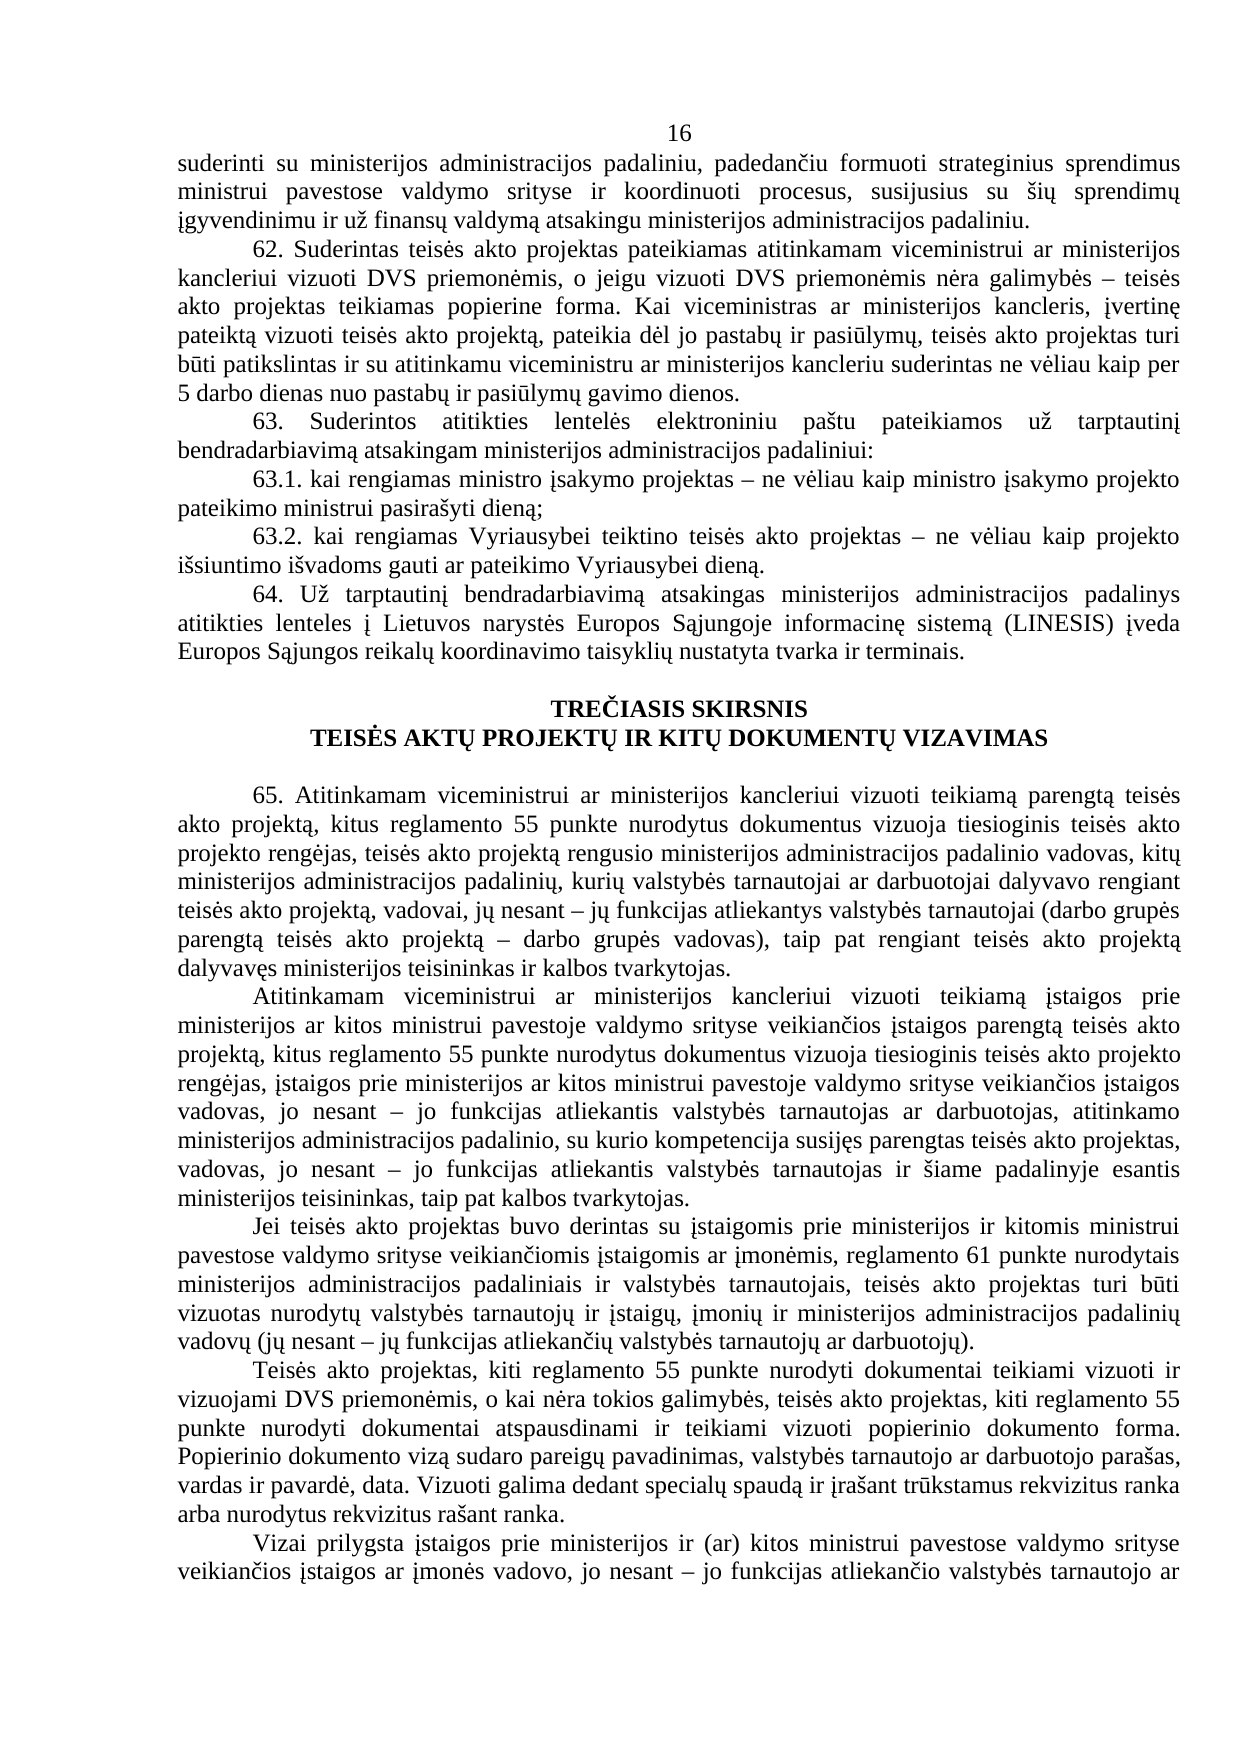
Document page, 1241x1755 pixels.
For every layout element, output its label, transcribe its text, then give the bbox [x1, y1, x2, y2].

text suderinti su ministerijos administracijos padaliniu, padedančiu formuoti strateginius sprendimus ministrui pavestose valdymo srityse ir koordinuoti procesus, susijusius su šių sprendimų įgyvendinimu ir už finansų valdymą atsakingu ministerijos administracijos padaliniu. [177, 148, 1181, 234]
text TEISĖS AKTŲ PROJEKTŲ IR KITŲ DOKUMENTŲ VIZAVIMAS [177, 723, 1181, 751]
text Vizai prilygsta įstaigos prie ministerijos ir (ar) kitos ministrui pavestose valdymo srityse veikiančios įstaigos ar įmonės vadovo, jo nesant ‒ jo funkcijas atliekančio valstybės tarnautojo ar [177, 1528, 1181, 1585]
text 64. Už tarptautinį bendradarbiavimą atsakingas ministerijos administracijos padalinys atitikties lenteles į Lietuvos narystės Europos Sąjungoje informacinę sistemą (LINESIS) įveda Europos Sąjungos reikalų koordinavimo taisyklių nustatyta tvarka ir terminais. [177, 579, 1181, 665]
text 65. Atitinkamam viceministrui ar ministerijos kancleriui vizuoti teikiamą parengtą teisės akto projektą, kitus reglamento 55 punkte nurodytus dokumentus vizuoja tiesioginis teisės akto projekto rengėjas, teisės akto projektą rengusio ministerijos administracijos padalinio vadovas, kitų ministerijos administracijos padalinių, kurių valstybės tarnautojai ar darbuotojai dalyvavo rengiant teisės akto projektą, vadovai, jų nesant ‒ jų funkcijas atliekantys valstybės tarnautojai (darbo grupės parengtą teisės akto projektą – darbo grupės vadovas), taip pat rengiant teisės akto projektą dalyvavęs ministerijos teisininkas ir kalbos tvarkytojas. [177, 780, 1181, 981]
text Atitinkamam viceministrui ar ministerijos kancleriui vizuoti teikiamą įstaigos prie ministerijos ar kitos ministrui pavestoje valdymo srityse veikiančios įstaigos parengtą teisės akto projektą, kitus reglamento 55 punkte nurodytus dokumentus vizuoja tiesioginis teisės akto projekto rengėjas, įstaigos prie ministerijos ar kitos ministrui pavestoje valdymo srityse veikiančios įstaigos vadovas, jo nesant ‒ jo funkcijas atliekantis valstybės tarnautojas ar darbuotojas, atitinkamo ministerijos administracijos padalinio, su kurio kompetencija susijęs parengtas teisės akto projektas, vadovas, jo nesant ‒ jo funkcijas atliekantis valstybės tarnautojas ir šiame padalinyje esantis ministerijos teisininkas, taip pat kalbos tvarkytojas. [177, 981, 1181, 1211]
text 63.2. kai rengiamas Vyriausybei teiktino teisės akto projektas – ne vėliau kaip projekto išsiuntimo išvadoms gauti ar pateikimo Vyriausybei dieną. [177, 521, 1181, 579]
text 63. Suderintos atitikties lentelės elektroniniu paštu pateikiamos už tarptautinį bendradarbiavimą atsakingam ministerijos administracijos padaliniui: [177, 406, 1181, 464]
text 62. Suderintas teisės akto projektas pateikiamas atitinkamam viceministrui ar ministerijos kancleriui vizuoti DVS priemonėmis, o jeigu vizuoti DVS priemonėmis nėra galimybės ‒ teisės akto projektas teikiamas popierine forma. Kai viceministras ar ministerijos kancleris, įvertinę pateiktą vizuoti teisės akto projektą, pateikia dėl jo pastabų ir pasiūlymų, teisės akto projektas turi būti patikslintas ir su atitinkamu viceministru ar ministerijos kancleriu suderintas ne vėliau kaip per 5 darbo dienas nuo pastabų ir pasiūlymų gavimo dienos. [177, 234, 1181, 406]
text Jei teisės akto projektas buvo derintas su įstaigomis prie ministerijos ir kitomis ministrui pavestose valdymo srityse veikiančiomis įstaigomis ar įmonėmis, reglamento 61 punkte nurodytais ministerijos administracijos padaliniais ir valstybės tarnautojais, teisės akto projektas turi būti vizuotas nurodytų valstybės tarnautojų ir įstaigų, įmonių ir ministerijos administracijos padalinių vadovų (jų nesant ‒ jų funkcijas atliekančių valstybės tarnautojų ar darbuotojų). [177, 1211, 1181, 1355]
text TREČIASIS SKIRSNIS [177, 694, 1181, 723]
text Teisės akto projektas, kiti reglamento 55 punkte nurodyti dokumentai teikiami vizuoti ir vizuojami DVS priemonėmis, o kai nėra tokios galimybės, teisės akto projektas, kiti reglamento 55 punkte nurodyti dokumentai atspausdinami ir teikiami vizuoti popierinio dokumento forma. Popierinio dokumento vizą sudaro pareigų pavadinimas, valstybės tarnautojo ar darbuotojo parašas, vardas ir pavardė, data. Vizuoti galima dedant specialų spaudą ir įrašant trūkstamus rekvizitus ranka arba nurodytus rekvizitus rašant ranka. [177, 1355, 1181, 1528]
text 63.1. kai rengiamas ministro įsakymo projektas – ne vėliau kaip ministro įsakymo projekto pateikimo ministrui pasirašyti dieną; [177, 464, 1181, 521]
